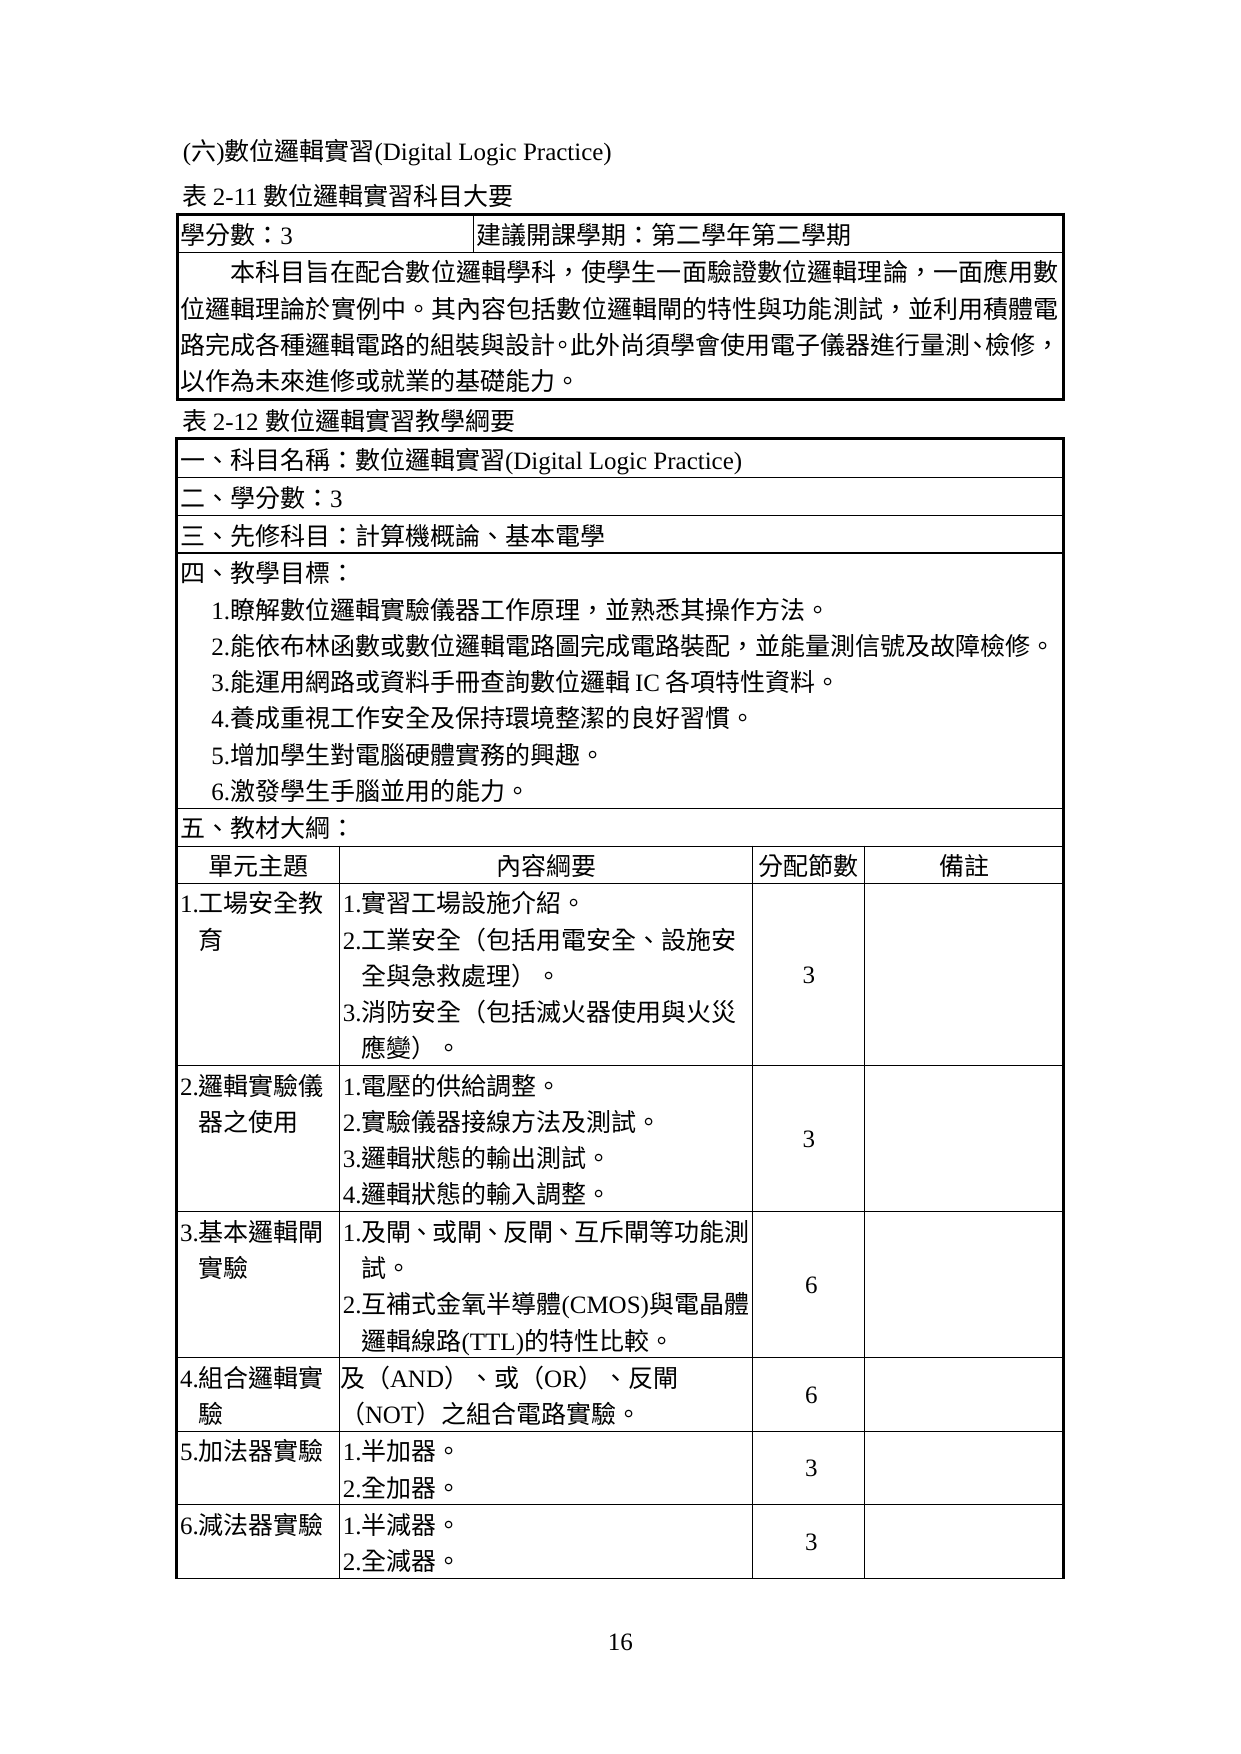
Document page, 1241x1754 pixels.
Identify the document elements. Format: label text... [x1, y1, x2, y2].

table_header 一、科目名稱：數位邏輯實習(Digital Logic Practice) [178, 440, 1062, 477]
table_cell [865, 1212, 1062, 1357]
table_cell 3 [753, 1066, 864, 1211]
table_cell 1.電壓的供給調整。 2.實驗儀器接線方法及測試。 3.邏輯狀態的輸出測試。 4.邏輯狀態的輸入調整。 [340, 1066, 752, 1211]
table_cell 四、教學目標： 1.瞭解數位邏輯實驗儀器工作原理，並熟悉其操作方法。 2.能依布林函數或數位邏輯電路圖完成電路裝配，並能量測信號及故障檢修。 3.能運用網路或資料手冊查詢數位邏輯IC各項特性資料。 4.養成重視工作安全及保持環境整潔的良好習慣。 5.增加學生對電腦硬體實務的興趣。 6.激發學生手腦並用的能力。 [178, 554, 1062, 808]
table_header 學分數：3 [179, 216, 473, 252]
table_cell 1.半加器。 2.全加器。 [340, 1432, 752, 1504]
table_cell 3.基本邏輯閘實驗 [178, 1212, 339, 1357]
table_cell 二、學分數：3 [178, 478, 1062, 514]
table_cell 3 [753, 1505, 864, 1578]
text 表2-12 數位邏輯實習教學綱要 [183, 401, 1058, 437]
table_cell 6.減法器實驗 [178, 1505, 339, 1578]
table_cell 4.組合邏輯實驗 [178, 1358, 339, 1431]
table_cell 及（AND）、或（OR）、反閘（NOT）之組合電路實驗。 [340, 1358, 752, 1431]
table_cell 內容綱要 [340, 847, 752, 883]
table_cell 6 [753, 1212, 864, 1357]
table_cell [865, 884, 1062, 1065]
table_cell 三、先修科目：計算機概論、基本電學 [178, 516, 1062, 552]
text 表2-11 數位邏輯實習科目大要 [183, 176, 1058, 212]
table_cell [865, 1505, 1062, 1578]
table_cell 五、教材大綱： [178, 809, 1062, 846]
table_header 建議開課學期：第二學年第二學期 [474, 216, 1062, 252]
table_cell 2.邏輯實驗儀器之使用 [178, 1066, 339, 1211]
table_cell 3 [753, 1432, 864, 1504]
table_cell 1.及閘、或閘、反閘、互斥閘等功能測試。 2.互補式金氧半導體(CMOS)與電晶體邏輯線路(TTL)的特性比較。 [340, 1212, 752, 1357]
text (六)數位邏輯實習(Digital Logic Practice) [183, 131, 1058, 167]
table_cell 1.半減器。 2.全減器。 [340, 1505, 752, 1578]
table_cell 6 [753, 1358, 864, 1431]
table_cell 1.實習工場設施介紹。 2.工業安全（包括用電安全、設施安全與急救處理）。 3.消防安全（包括滅火器使用與火災應變）。 [340, 884, 752, 1065]
table_cell [865, 1358, 1062, 1431]
table_cell 5.加法器實驗 [178, 1432, 339, 1504]
table_cell [865, 1432, 1062, 1504]
table_cell 單元主題 [178, 847, 339, 883]
table_cell 本科目旨在配合數位邏輯學科，使學生一面驗證數位邏輯理論，一面應用數位邏輯理論於實例中。其內容包括數位邏輯閘的特性與功能測試，並利用積體電路完成各種邏輯電路的組裝與設計。此外尚須學會使用電子儀器進行量測、檢修，以作為未來進修或就業的基礎能力。 [179, 253, 1062, 398]
table_cell [865, 1066, 1062, 1211]
table_cell 備註 [865, 847, 1062, 883]
table_cell 1.工場安全教育 [178, 884, 339, 1065]
table_cell 分配節數 [753, 847, 864, 883]
table_cell 3 [753, 884, 864, 1065]
